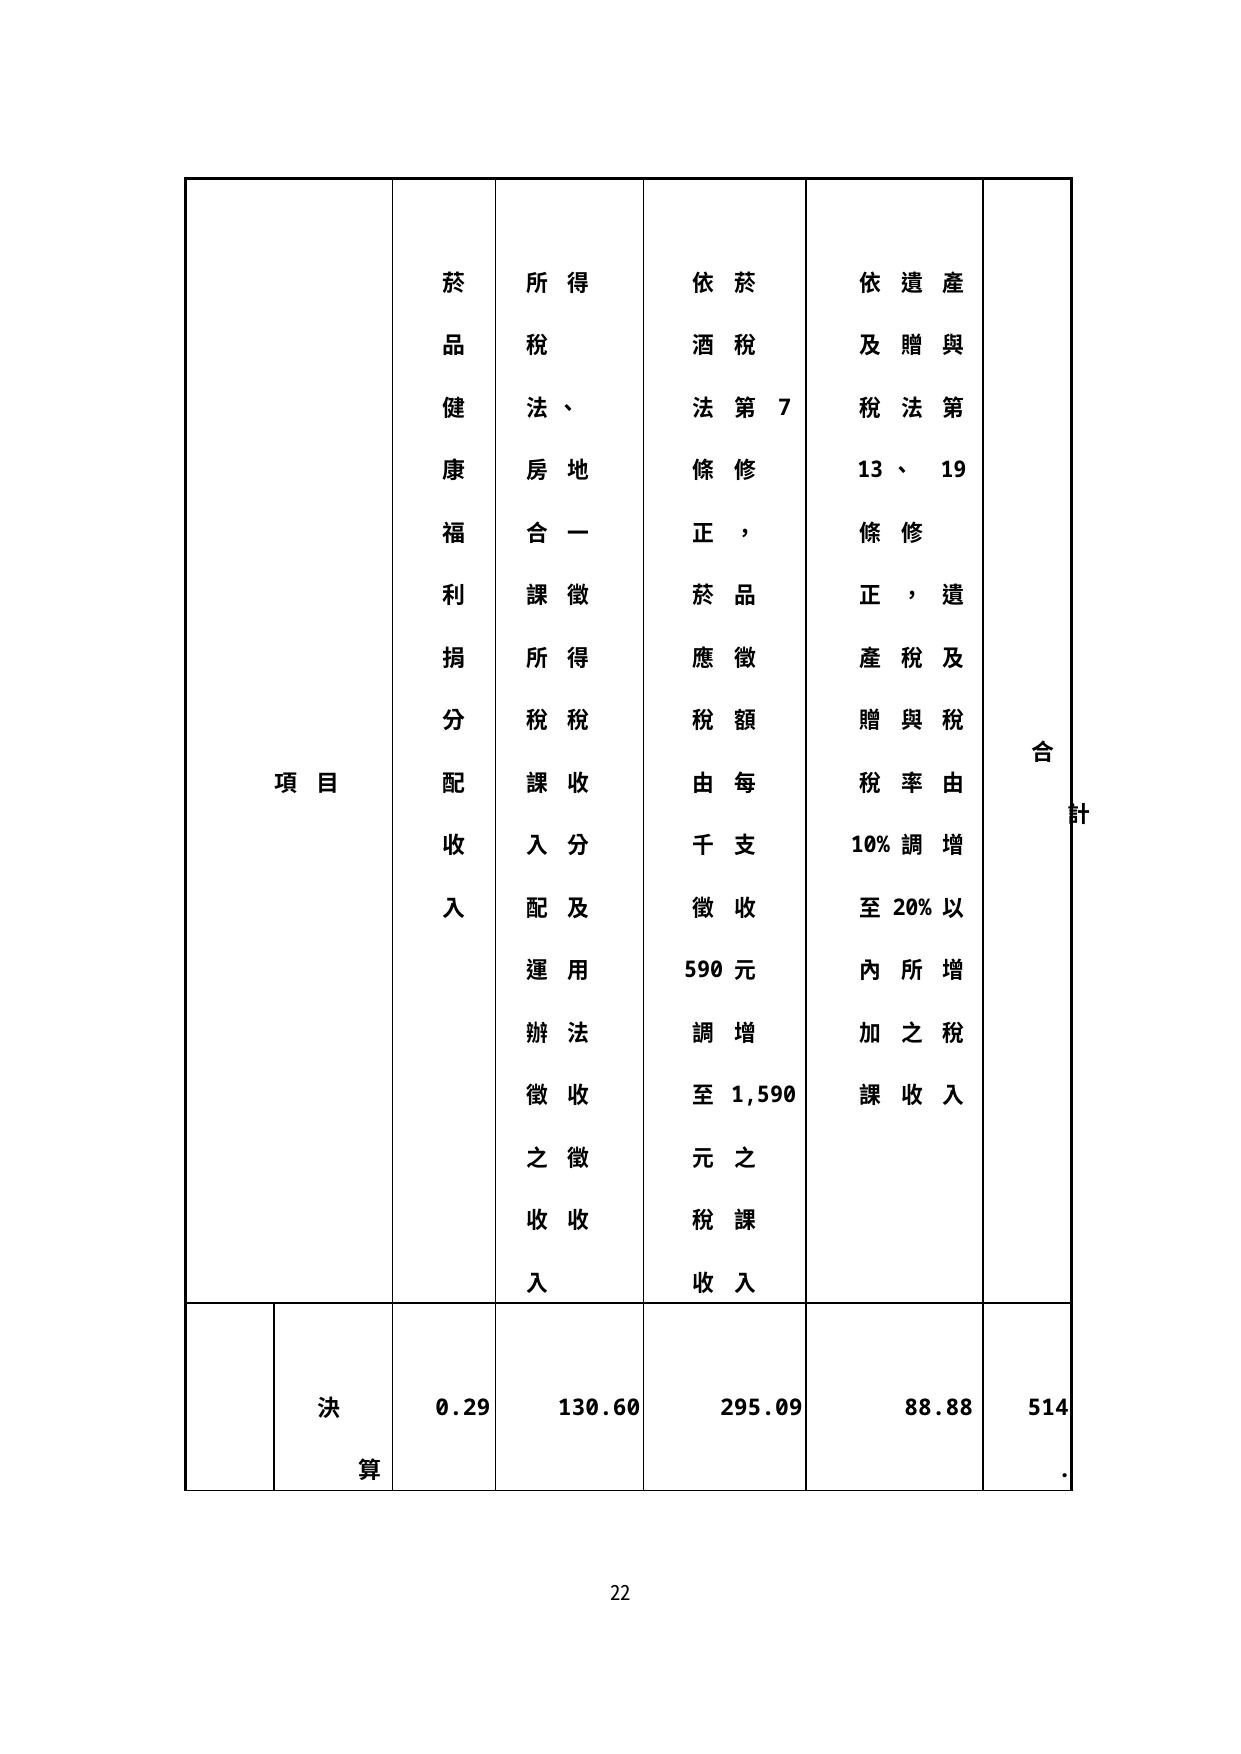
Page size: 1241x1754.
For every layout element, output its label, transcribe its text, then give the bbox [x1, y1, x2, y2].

table_header 項目 [187, 180, 392, 1302]
table_header 所得稅法、房地合一課徵所得稅稅課收入分配及運用辦法徵收之徵收收入 [496, 180, 643, 1302]
table_header 菸品健康福利捐分配收入 [393, 180, 495, 1302]
table_cell 130.60 [496, 1304, 643, 1490]
table_cell 0.29 [393, 1304, 495, 1490]
table_cell 295.09 [644, 1304, 805, 1490]
table_cell 88.88 [807, 1304, 982, 1490]
table_header 合計 [984, 180, 1070, 1302]
table_cell 109年度 [187, 1304, 273, 1490]
table_header 依遺產及贈與稅法第13、19條修正，遺產稅及贈與稅稅率由10%調增至20%以內所增加之稅課收入 [807, 180, 982, 1302]
table_cell 514. [984, 1304, 1070, 1490]
table_cell 決算 [275, 1304, 392, 1490]
table_header 依菸酒稅法第7條修正，菸品應徵稅額由每千支徵收590元調增至1,590元之稅課收入 [644, 180, 805, 1302]
